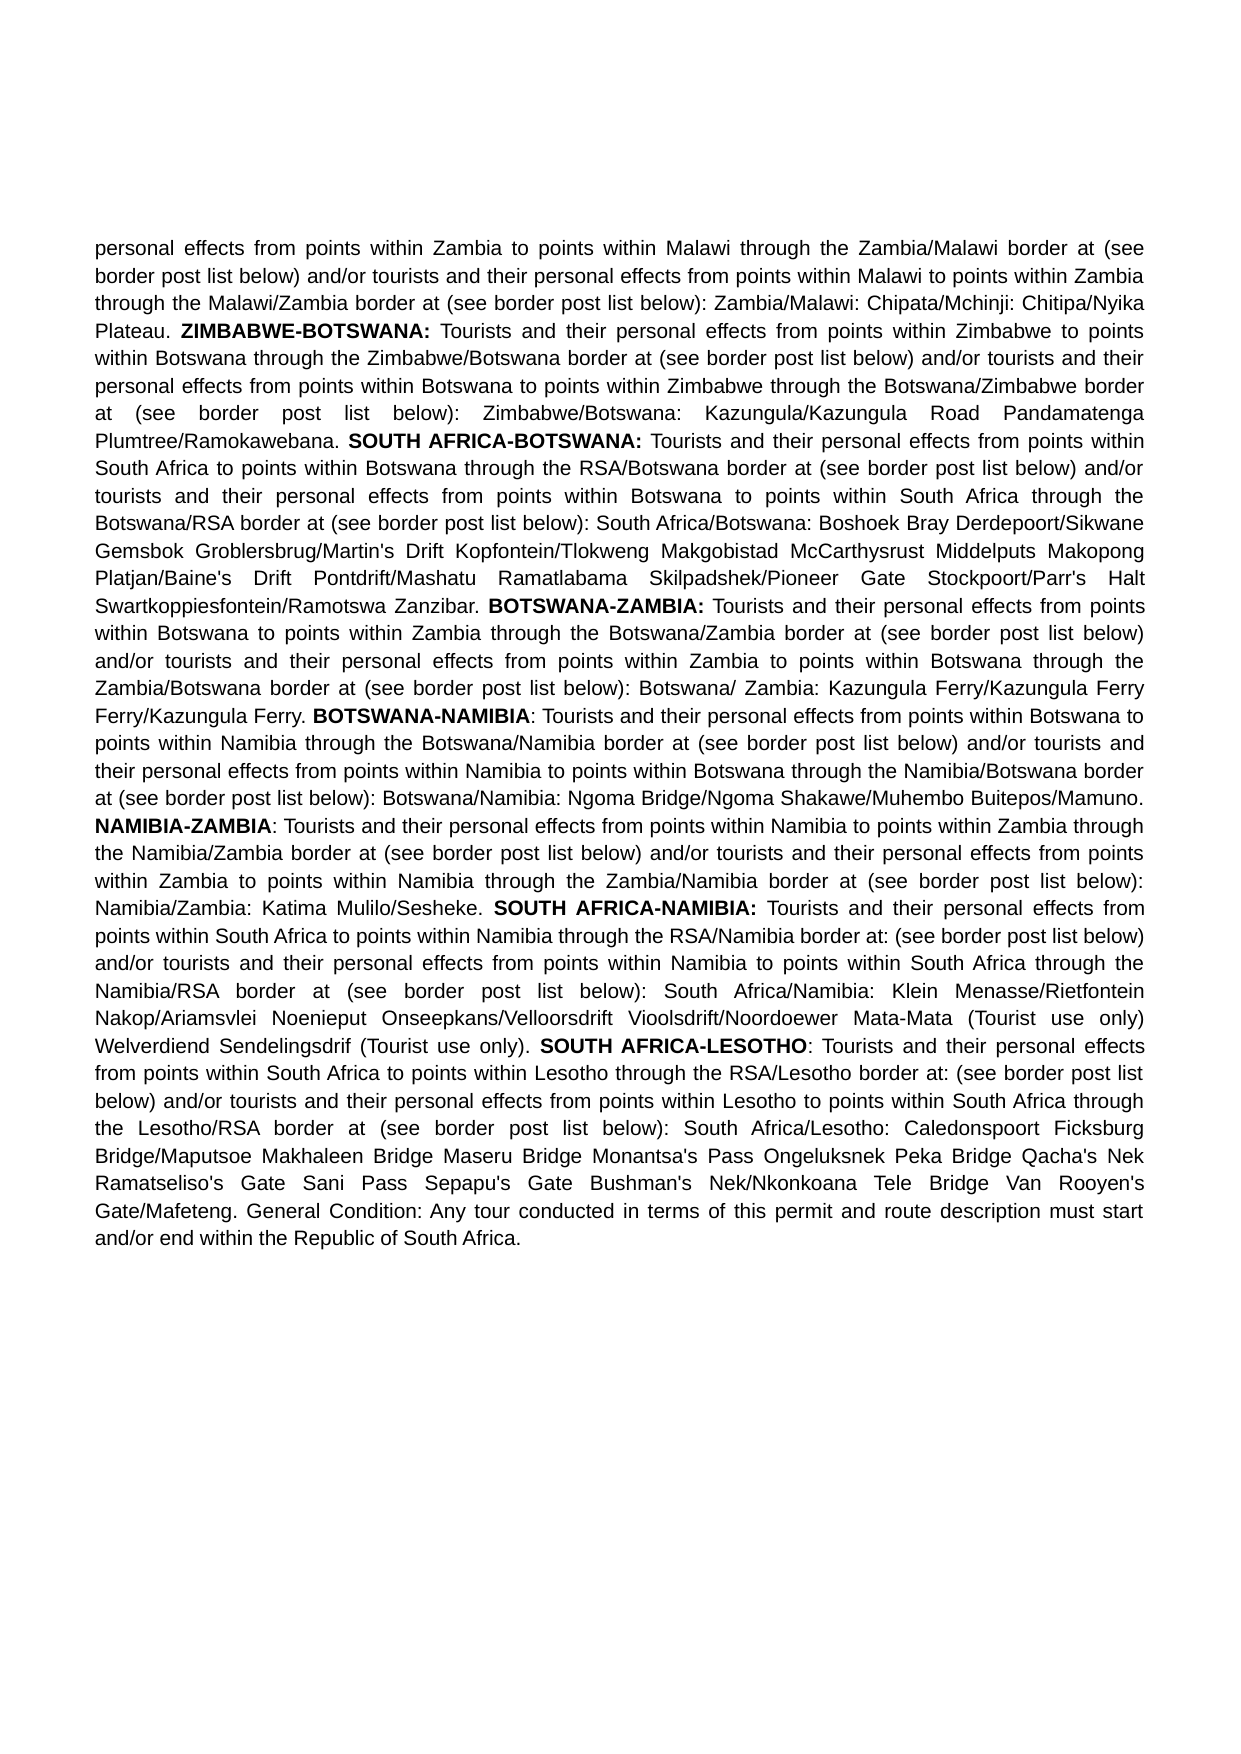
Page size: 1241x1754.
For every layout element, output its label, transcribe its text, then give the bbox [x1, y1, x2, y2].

text personal effects from points within Zambia to points within Malawi through the Zambia/Malawi border at (see border post list below) and/or tourists and their personal effects from points within Malawi to points within Zambia through the Malawi/Zambia border at (see border post list below): Zambia/Malawi: Chipata/Mchinji: Chitipa/Nyika Plateau. ZIMBABWE-BOTSWANA: Tourists and their personal effects from points within Zimbabwe to points within Botswana through the Zimbabwe/Botswana border at (see border post list below) and/or tourists and their personal effects from points within Botswana to points within Zimbabwe through the Botswana/Zimbabwe border at (see border post list below): Zimbabwe/Botswana: Kazungula/Kazungula Road Pandamatenga Plumtree/Ramokawebana. SOUTH AFRICA-BOTSWANA: Tourists and their personal effects from points within South Africa to points within Botswana through the RSA/Botswana border at (see border post list below) and/or tourists and their personal effects from points within Botswana to points within South Africa through the Botswana/RSA border at (see border post list below): South Africa/Botswana: Boshoek Bray Derdepoort/Sikwane Gemsbok Groblersbrug/Martin's Drift Kopfontein/Tlokweng Makgobistad McCarthysrust Middelputs Makopong Platjan/Baine's Drift Pontdrift/Mashatu Ramatlabama Skilpadshek/Pioneer Gate Stockpoort/Parr's Halt Swartkoppiesfontein/Ramotswa Zanzibar. BOTSWANA-ZAMBIA: Tourists and their personal effects from points within Botswana to points within Zambia through the Botswana/Zambia border at (see border post list below) and/or tourists and their personal effects from points within Zambia to points within Botswana through the Zambia/Botswana border at (see border post list below): Botswana/ Zambia: Kazungula Ferry/Kazungula Ferry Ferry/Kazungula Ferry. BOTSWANA-NAMIBIA: Tourists and their personal effects from points within Botswana to points within Namibia through the Botswana/Namibia border at (see border post list below) and/or tourists and their personal effects from points within Namibia to points within Botswana through the Namibia/Botswana border at (see border post list below): Botswana/Namibia: Ngoma Bridge/Ngoma Shakawe/Muhembo Buitepos/Mamuno. NAMIBIA-ZAMBIA: Tourists and their personal effects from points within Namibia to points within Zambia through the Namibia/Zambia border at (see border post list below) and/or tourists and their personal effects from points within Zambia to points within Namibia through the Zambia/Namibia border at (see border post list below): Namibia/Zambia: Katima Mulilo/Sesheke. SOUTH AFRICA-NAMIBIA: Tourists and their personal effects from points within South Africa to points within Namibia through the RSA/Namibia border at: (see border post list below) and/or tourists and their personal effects from points within Namibia to points within South Africa through the Namibia/RSA border at (see border post list below): South Africa/Namibia: Klein Menasse/Rietfontein Nakop/Ariamsvlei Noenieput Onseepkans/Velloorsdrift Vioolsdrift/Noordoewer Mata-Mata (Tourist use only) Welverdiend Sendelingsdrif (Tourist use only). SOUTH AFRICA-LESOTHO: Tourists and their personal effects from points within South Africa to points within Lesotho through the RSA/Lesotho border at: (see border post list below) and/or tourists and their personal effects from points within Lesotho to points within South Africa through the Lesotho/RSA border at (see border post list below): South Africa/Lesotho: Caledonspoort Ficksburg Bridge/Maputsoe Makhaleen Bridge Maseru Bridge Monantsa's Pass Ongeluksnek Peka Bridge Qacha's Nek Ramatseliso's Gate Sani Pass Sepapu's Gate Bushman's Nek/Nkonkoana Tele Bridge Van Rooyen's Gate/Mafeteng. General Condition: Any tour conducted in terms of this permit and route description must start and/or end within the Republic of South Africa. [94, 236, 1146, 1250]
